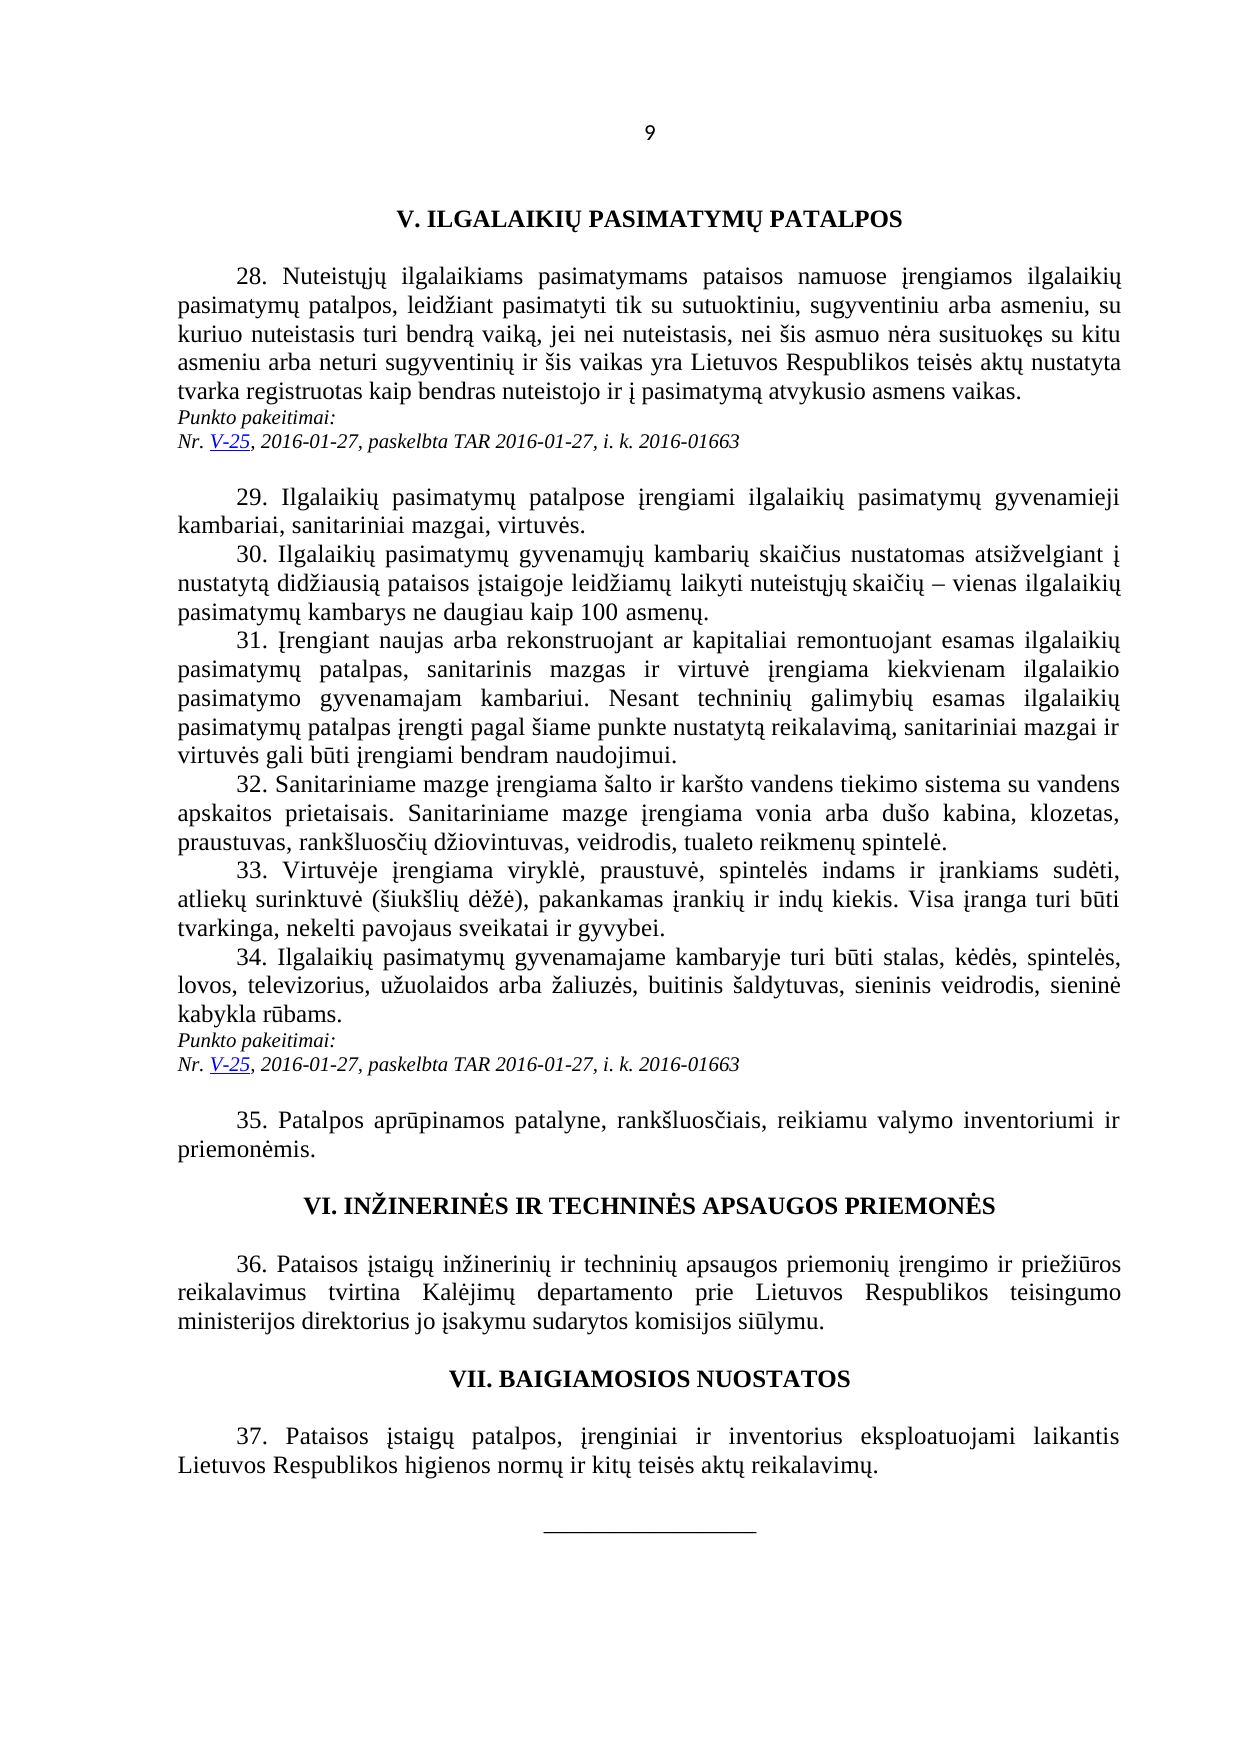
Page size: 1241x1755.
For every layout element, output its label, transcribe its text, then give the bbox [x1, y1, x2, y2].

text 29. Ilgalaikių pasimatymų patalpose įrengiami ilgalaikių pasimatymų gyvenamieji kambariai, sanitariniai mazgai, virtuvės. [177, 482, 1122, 539]
text VI. INŽINERINĖS IR TECHNINĖS APSAUGOS PRIEMONĖS [177, 1191, 1122, 1220]
text Punkto pakeitimai: [177, 1028, 1122, 1052]
text 37. Pataisos įstaigų patalpos, įrenginiai ir inventorius eksploatuojami laikantis Lietuvos Respublikos higienos normų ir kitų teisės aktų reikalavimų. [177, 1421, 1122, 1479]
text V. ILGALAIKIŲ PASIMATYMŲ PATALPOS [177, 204, 1122, 232]
text 36. Pataisos įstaigų inžinerinių ir techninių apsaugos priemonių įrengimo ir priežiūros reikalavimus tvirtina Kalėjimų departamento prie Lietuvos Respublikos teisingumo ministerijos direktorius jo įsakymu sudarytos komisijos siūlymu. [177, 1249, 1122, 1335]
text Punkto pakeitimai: [177, 405, 1122, 429]
text _________________ [177, 1507, 1122, 1536]
text 30. Ilgalaikių pasimatymų gyvenamųjų kambarių skaičius nustatomas atsižvelgiant į nustatytą didžiausią pataisos įstaigoje leidžiamų laikyti nuteistųjų skaičių – vienas ilgalaikių pasimatymų kambarys ne daugiau kaip 100 asmenų. [177, 539, 1122, 626]
text 35. Patalpos aprūpinamos patalyne, rankšluosčiais, reikiamu valymo inventoriumi ir priemonėmis. [177, 1105, 1122, 1162]
text 32. Sanitariniame mazge įrengiama šalto ir karšto vandens tiekimo sistema su vandens apskaitos prietaisais. Sanitariniame mazge įrengiama vonia arba dušo kabina, klozetas, praustuvas, rankšluosčių džiovintuvas, veidrodis, tualeto reikmenų spintelė. [177, 769, 1122, 856]
text Nr. V-25, 2016-01-27, paskelbta TAR 2016-01-27, i. k. 2016-01663 [177, 429, 1122, 453]
text 28. Nuteistųjų ilgalaikiams pasimatymams pataisos namuose įrengiamos ilgalaikių pasimatymų patalpos, leidžiant pasimatyti tik su sutuoktiniu, sugyventiniu arba asmeniu, su kuriuo nuteistasis turi bendrą vaiką, jei nei nuteistasis, nei šis asmuo nėra susituokęs su kitu asmeniu arba neturi sugyventinių ir šis vaikas yra Lietuvos Respublikos teisės aktų nustatyta tvarka registruotas kaip bendras nuteistojo ir į pasimatymą atvykusio asmens vaikas. [177, 261, 1122, 405]
text 34. Ilgalaikių pasimatymų gyvenamajame kambaryje turi būti stalas, kėdės, spintelės, lovos, televizorius, užuolaidos arba žaliuzės, buitinis šaldytuvas, sieninis veidrodis, sieninė kabykla rūbams. [177, 942, 1122, 1028]
text Nr. V-25, 2016-01-27, paskelbta TAR 2016-01-27, i. k. 2016-01663 [177, 1052, 1122, 1076]
text VII. BAIGIAMOSIOS NUOSTATOS [177, 1364, 1122, 1392]
text 33. Virtuvėje įrengiama viryklė, praustuvė, spintelės indams ir įrankiams sudėti, atliekų surinktuvė (šiukšlių dėžė), pakankamas įrankių ir indų kiekis. Visa įranga turi būti tvarkinga, nekelti pavojaus sveikatai ir gyvybei. [177, 856, 1122, 942]
text 31. Įrengiant naujas arba rekonstruojant ar kapitaliai remontuojant esamas ilgalaikių pasimatymų patalpas, sanitarinis mazgas ir virtuvė įrengiama kiekvienam ilgalaikio pasimatymo gyvenamajam kambariui. Nesant techninių galimybių esamas ilgalaikių pasimatymų patalpas įrengti pagal šiame punkte nustatytą reikalavimą, sanitariniai mazgai ir virtuvės gali būti įrengiami bendram naudojimui. [177, 626, 1122, 769]
